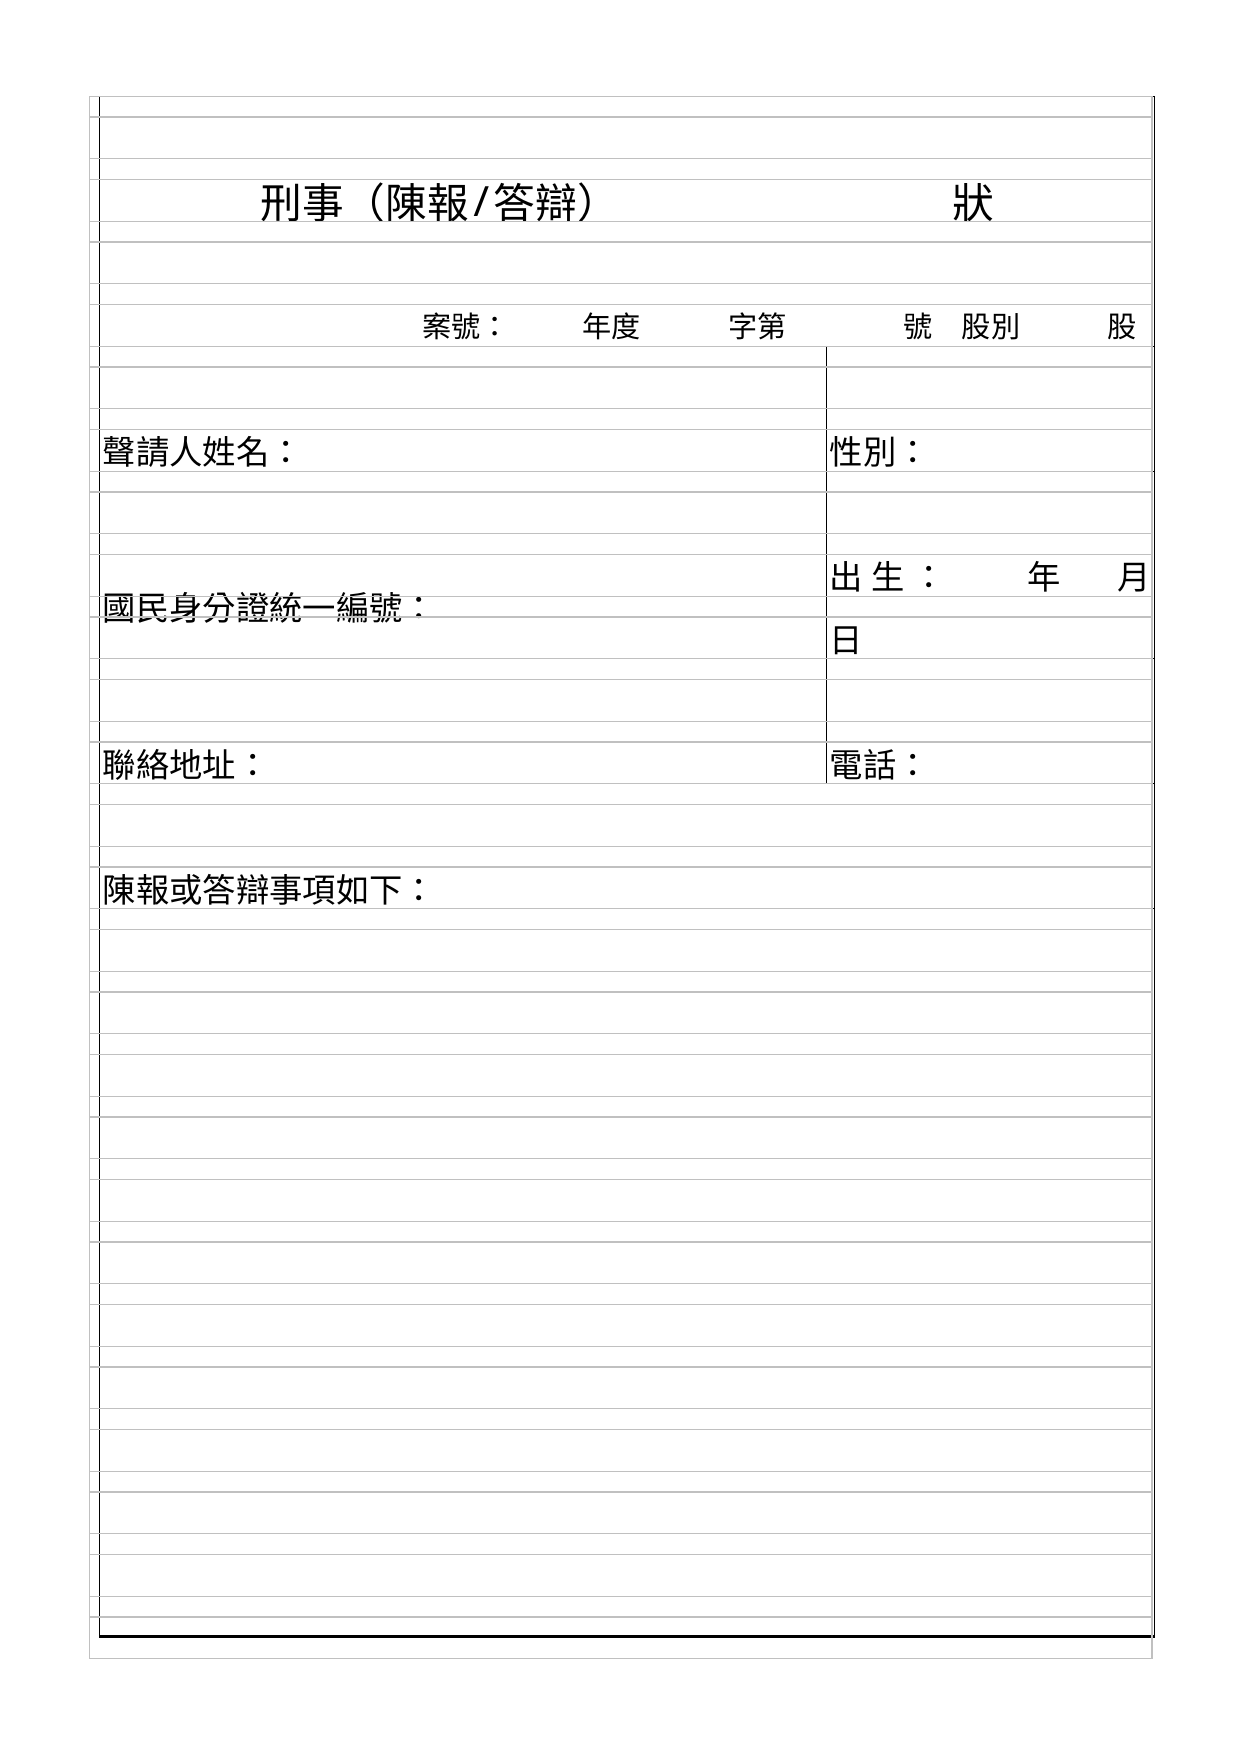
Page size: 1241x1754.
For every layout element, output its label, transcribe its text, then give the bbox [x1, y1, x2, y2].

table_cell [827, 659, 1151, 679]
table_cell [100, 1597, 1151, 1616]
table_cell 國民身分證統一編號： [100, 534, 826, 554]
table_cell 國民身分證統一編號： [100, 555, 826, 596]
table_cell [100, 1618, 1151, 1635]
table_cell [827, 680, 1151, 721]
table_cell 國民身分證統一編號： [275, 597, 287, 616]
table_cell [100, 1180, 1151, 1221]
table_cell 國民身分證統一編號： [352, 597, 390, 616]
table_cell [100, 1555, 1151, 1596]
table_cell 出生： 年 月 [827, 555, 1151, 596]
table_header [100, 97, 1151, 116]
table_cell [100, 972, 1151, 991]
table_cell [827, 347, 1151, 366]
table_cell 日 [827, 618, 1151, 658]
table_cell [100, 368, 826, 408]
table_header [100, 284, 1151, 304]
table_cell 聯絡地址： [100, 743, 826, 783]
table_header [100, 222, 1151, 241]
table_cell 國民身分證統一編號： [154, 597, 186, 616]
table_cell 國民身分證統一編號： [107, 597, 121, 616]
table_cell [100, 1055, 1151, 1096]
table_cell [100, 847, 1151, 866]
table_cell [827, 409, 1151, 429]
table_header 案號： 年度 字第 號 股別 股 [100, 305, 1151, 346]
table_cell [100, 909, 1151, 929]
table_cell [100, 1222, 1151, 1241]
table_cell [827, 597, 1151, 616]
table_cell [100, 1493, 1151, 1533]
table_cell 電話： [827, 743, 1151, 783]
table_cell [100, 409, 826, 429]
table_cell [827, 368, 1151, 408]
table_cell 聲請人姓名： [100, 430, 826, 471]
table_cell [100, 659, 826, 679]
table_cell [100, 347, 826, 366]
table_cell [100, 1430, 1151, 1471]
table_cell 國民身分證統一編號： [100, 493, 826, 533]
table_cell 國民身分證統一編號： [100, 472, 826, 491]
table_cell [100, 784, 1151, 804]
table_header 刑事（陳報/答辯） 狀 [100, 180, 1151, 221]
table_header [100, 159, 1151, 179]
table_header [100, 243, 1151, 283]
table_cell [100, 1411, 1151, 1429]
table_cell [100, 680, 826, 721]
table_cell [827, 722, 1151, 741]
table_cell [100, 1243, 1151, 1283]
table_cell [100, 1368, 1151, 1408]
table_cell [100, 722, 826, 741]
table_cell 陳報或答辯事項如下： [100, 868, 1151, 908]
table_cell [100, 1534, 1151, 1554]
table_cell 國民身分證統一編號： [100, 618, 826, 658]
table_cell [100, 1159, 1151, 1179]
table_header [100, 118, 1151, 158]
table_cell 國民身分證統一編號： [385, 597, 826, 616]
table_cell [100, 1034, 1151, 1054]
table_cell [100, 1118, 1151, 1158]
table_cell [100, 1347, 1151, 1366]
table_cell [100, 930, 1151, 971]
table_cell 國民身分證統一編號： [195, 597, 280, 616]
table_cell [100, 1305, 1151, 1346]
table_cell [100, 1097, 1151, 1116]
table_cell [100, 1284, 1151, 1304]
table_cell 性別： [827, 430, 1151, 471]
table_cell [827, 493, 1151, 533]
table_cell [827, 472, 1151, 491]
table_cell 國民身分證統一編號： [287, 597, 350, 616]
table_cell [100, 1472, 1151, 1491]
table_cell [100, 805, 1151, 846]
table_cell [100, 993, 1151, 1033]
table_cell [827, 534, 1151, 554]
